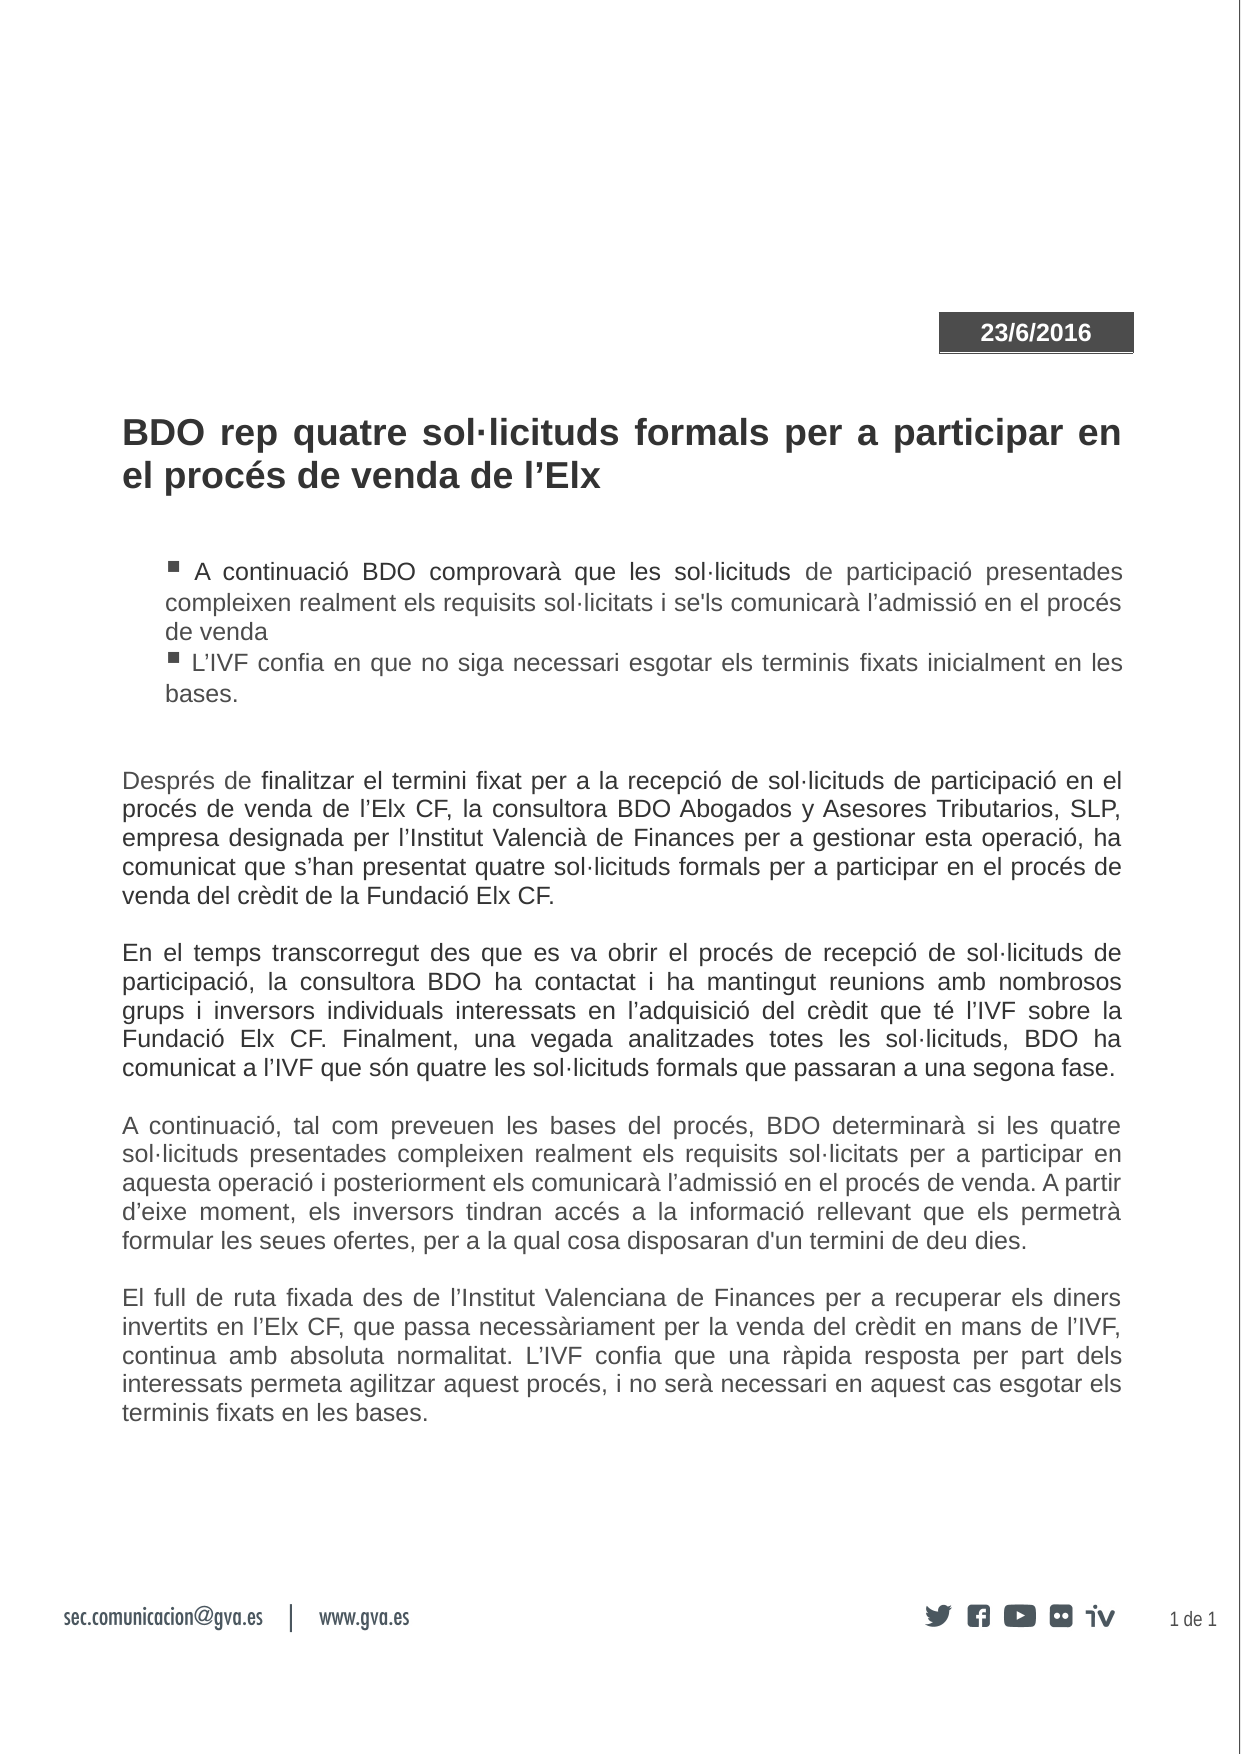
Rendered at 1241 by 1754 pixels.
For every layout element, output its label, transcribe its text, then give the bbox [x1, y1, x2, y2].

table_header 23/6/2016 [940, 313, 1133, 352]
text En el temps transcorregut des que es va obrir el procés de recepció de sol·licituds de participació, la consultora BDO ha contactat i ha mantingut reunions amb nombrosos grups i inversors individuals interessats en l’adquisició del crèdit que té l’IVF sobre la Fundació Elx CF. Finalment, una vegada analitzades totes les sol·licituds, BDO ha comunicat a l’IVF que són quatre les sol·licituds formals que passaran a una segona fase. [122, 938, 1123, 1082]
list L’IVF confia en que no siga necessari esgotar els terminis fixats inicialment en les bases. [165, 645, 1123, 708]
list A continuació BDO comprovarà que les sol·licituds de participació presentades compleixen realment els requisits sol·licitats i se'ls comunicarà l’admissió en el procés de venda [165, 554, 1123, 645]
text A continuació, tal com preveuen les bases del procés, BDO determinarà si les quatre sol·licituds presentades compleixen realment els requisits sol·licitats per a participar en aquesta operació i posteriorment els comunicarà l’admissió en el procés de venda. A partir d’eixe moment, els inversors tindran accés a la informació rellevant que els permetrà formular les seues ofertes, per a la qual cosa disposaran d'un termini de deu dies. [122, 1111, 1123, 1254]
text Després de finalitzar el termini fixat per a la recepció de sol·licituds de participació en el procés de venda de l’Elx CF, la consultora BDO Abogados y Asesores Tributarios, SLP, empresa designada per l’Institut Valencià de Finances per a gestionar esta operació, ha comunicat que s’han presentat quatre sol·licituds formals per a participar en el procés de venda del crèdit de la Fundació Elx CF. [122, 766, 1123, 909]
picture [0, 1582, 1239, 1754]
text El full de ruta fixada des de l’Institut Valenciana de Finances per a recuperar els diners invertits en l’Elx CF, que passa necessàriament per la venda del crèdit en mans de l’IVF, continua amb absoluta normalitat. L’IVF confia que una ràpida resposta per part dels interessats permeta agilitzar aquest procés, i no serà necessari en aquest cas esgotar els terminis fixats en les bases. [122, 1283, 1123, 1427]
table_header [122, 312, 939, 352]
text BDO rep quatre sol·licituds formals per a participar en el procés de venda de l’Elx [122, 410, 1123, 496]
